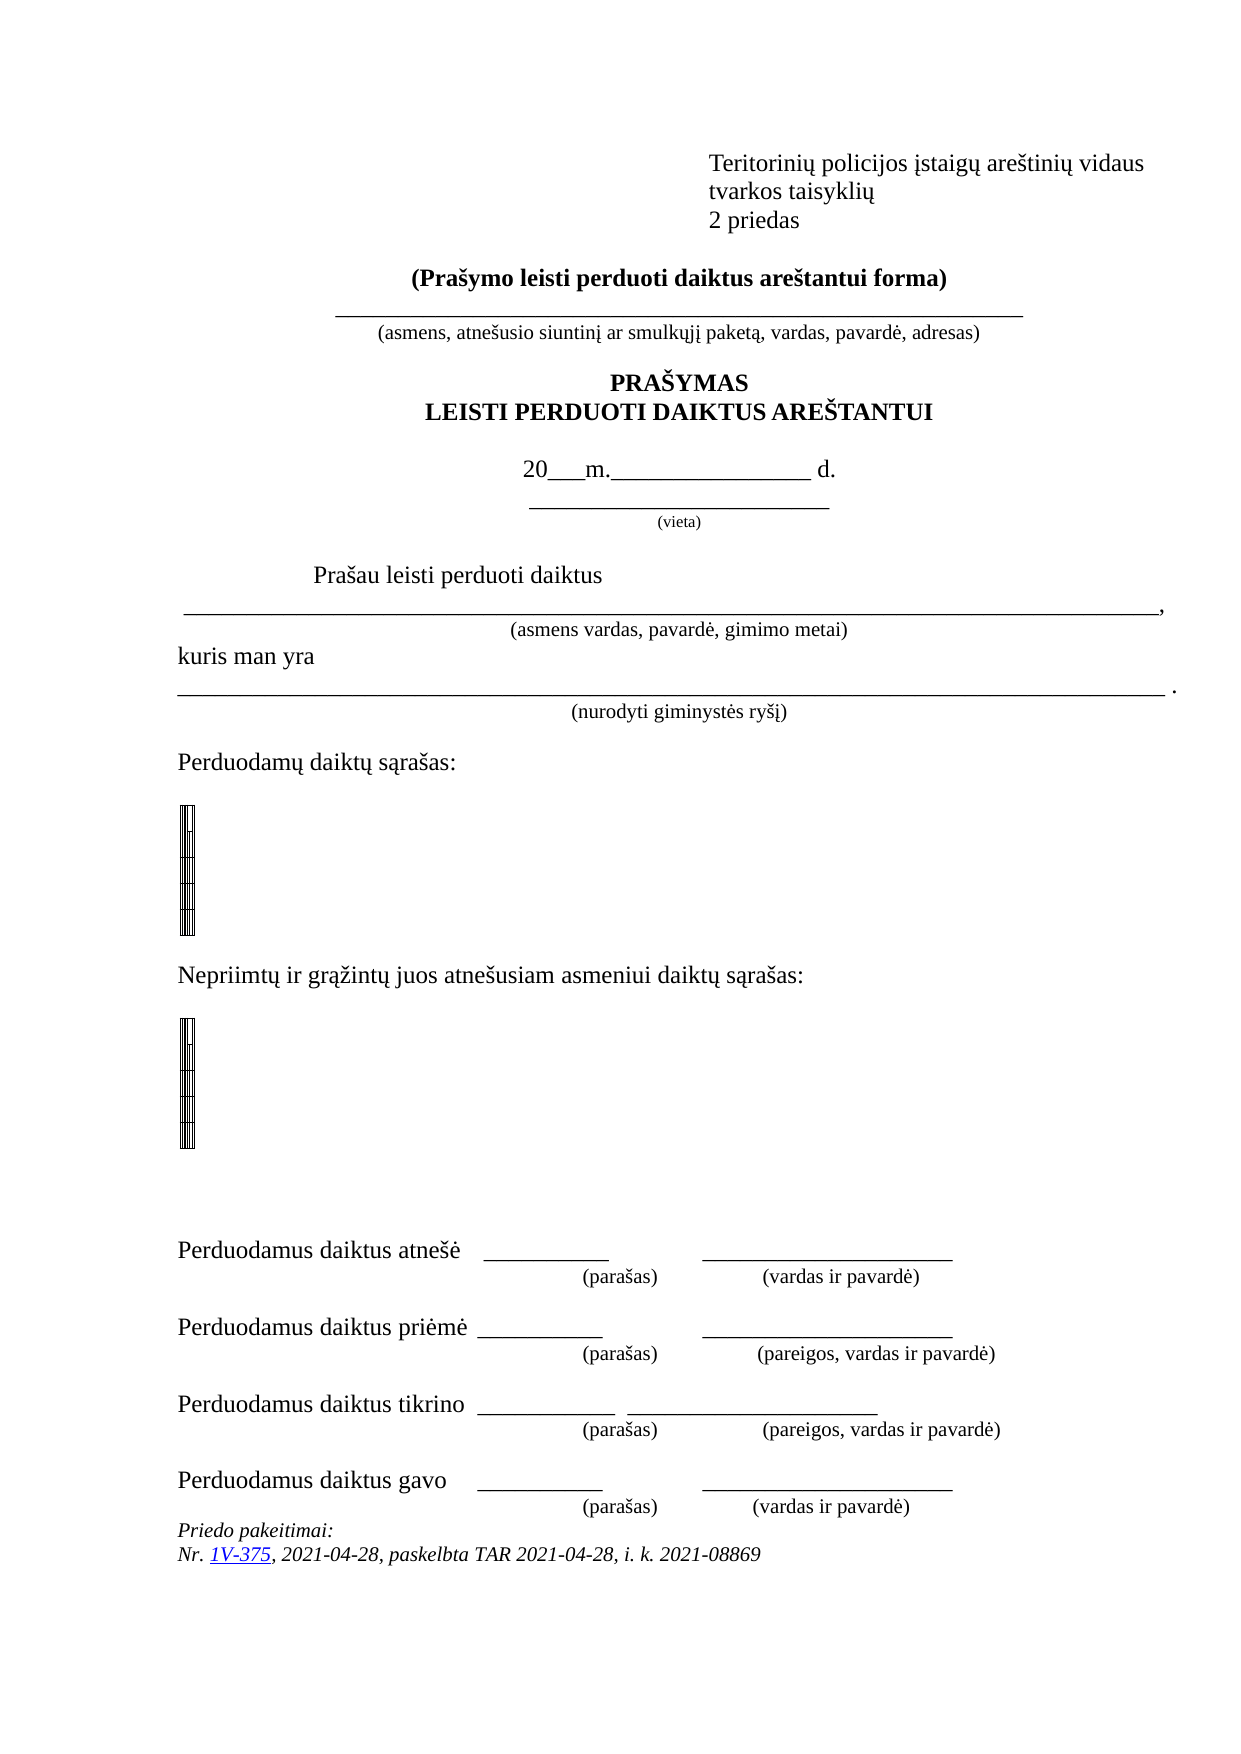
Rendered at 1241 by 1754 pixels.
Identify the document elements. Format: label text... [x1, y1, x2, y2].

text (nurodyti giminystės ryšį) [177, 699, 1181, 723]
text Priedo pakeitimai: [177, 1518, 1181, 1542]
text (Prašymo leisti perduoti daiktus areštantui forma) [177, 263, 1181, 291]
text (asmens vardas, pavardė, gimimo metai) [177, 617, 1181, 641]
text (asmens, atnešusio siuntinį ar smulkųjį paketą, vardas, pavardė, adresas) [177, 320, 1181, 344]
text (parašas) (pareigos, vardas ir pavardė) [232, 1341, 1181, 1364]
text (parašas) (vardas ir pavardė) [232, 1264, 1181, 1288]
text Nr. 1V-375, 2021-04-28, paskelbta TAR 2021-04-28, i. k. 2021-08869 [177, 1542, 1181, 1566]
text ______________________________________________________________________________, [177, 589, 1181, 617]
text Perduodamus daiktus atnešė __________ ____________________ [177, 1235, 1181, 1264]
text tvarkos taisyklių [709, 176, 1181, 205]
text kuris man yra _______________________________________________________________________________ . [177, 641, 1181, 699]
text LEISTI PERDUOTI DAIKTUS AREŠTANTUI [177, 397, 1181, 426]
text (parašas) (vardas ir pavardė) [447, 1494, 1181, 1518]
text PRAŠYMAS [177, 368, 1181, 397]
text ________________________ [177, 483, 1181, 512]
text (parašas) (pareigos, vardas ir pavardė) [232, 1417, 1181, 1441]
text _______________________________________________________ [177, 291, 1181, 320]
text (vieta) [177, 512, 1181, 531]
text Teritorinių policijos įstaigų areštinių vidaus [709, 148, 1181, 176]
text Perduodamus daiktus tikrino ___________ ____________________ [177, 1389, 1181, 1417]
text Nepriimtų ir grąžintų juos atnešusiam asmeniui daiktų sąrašas: [177, 960, 1181, 989]
text Prašau leisti perduoti daiktus [177, 560, 1181, 589]
text 2 priedas [709, 205, 1181, 234]
text Perduodamus daiktus priėmė __________ ____________________ [177, 1312, 1181, 1341]
text Perduodamus daiktus gavo __________ ____________________ [177, 1466, 1181, 1494]
text 20___m.________________ d. [177, 454, 1181, 483]
text Perduodamų daiktų sąrašas: [177, 747, 1181, 776]
